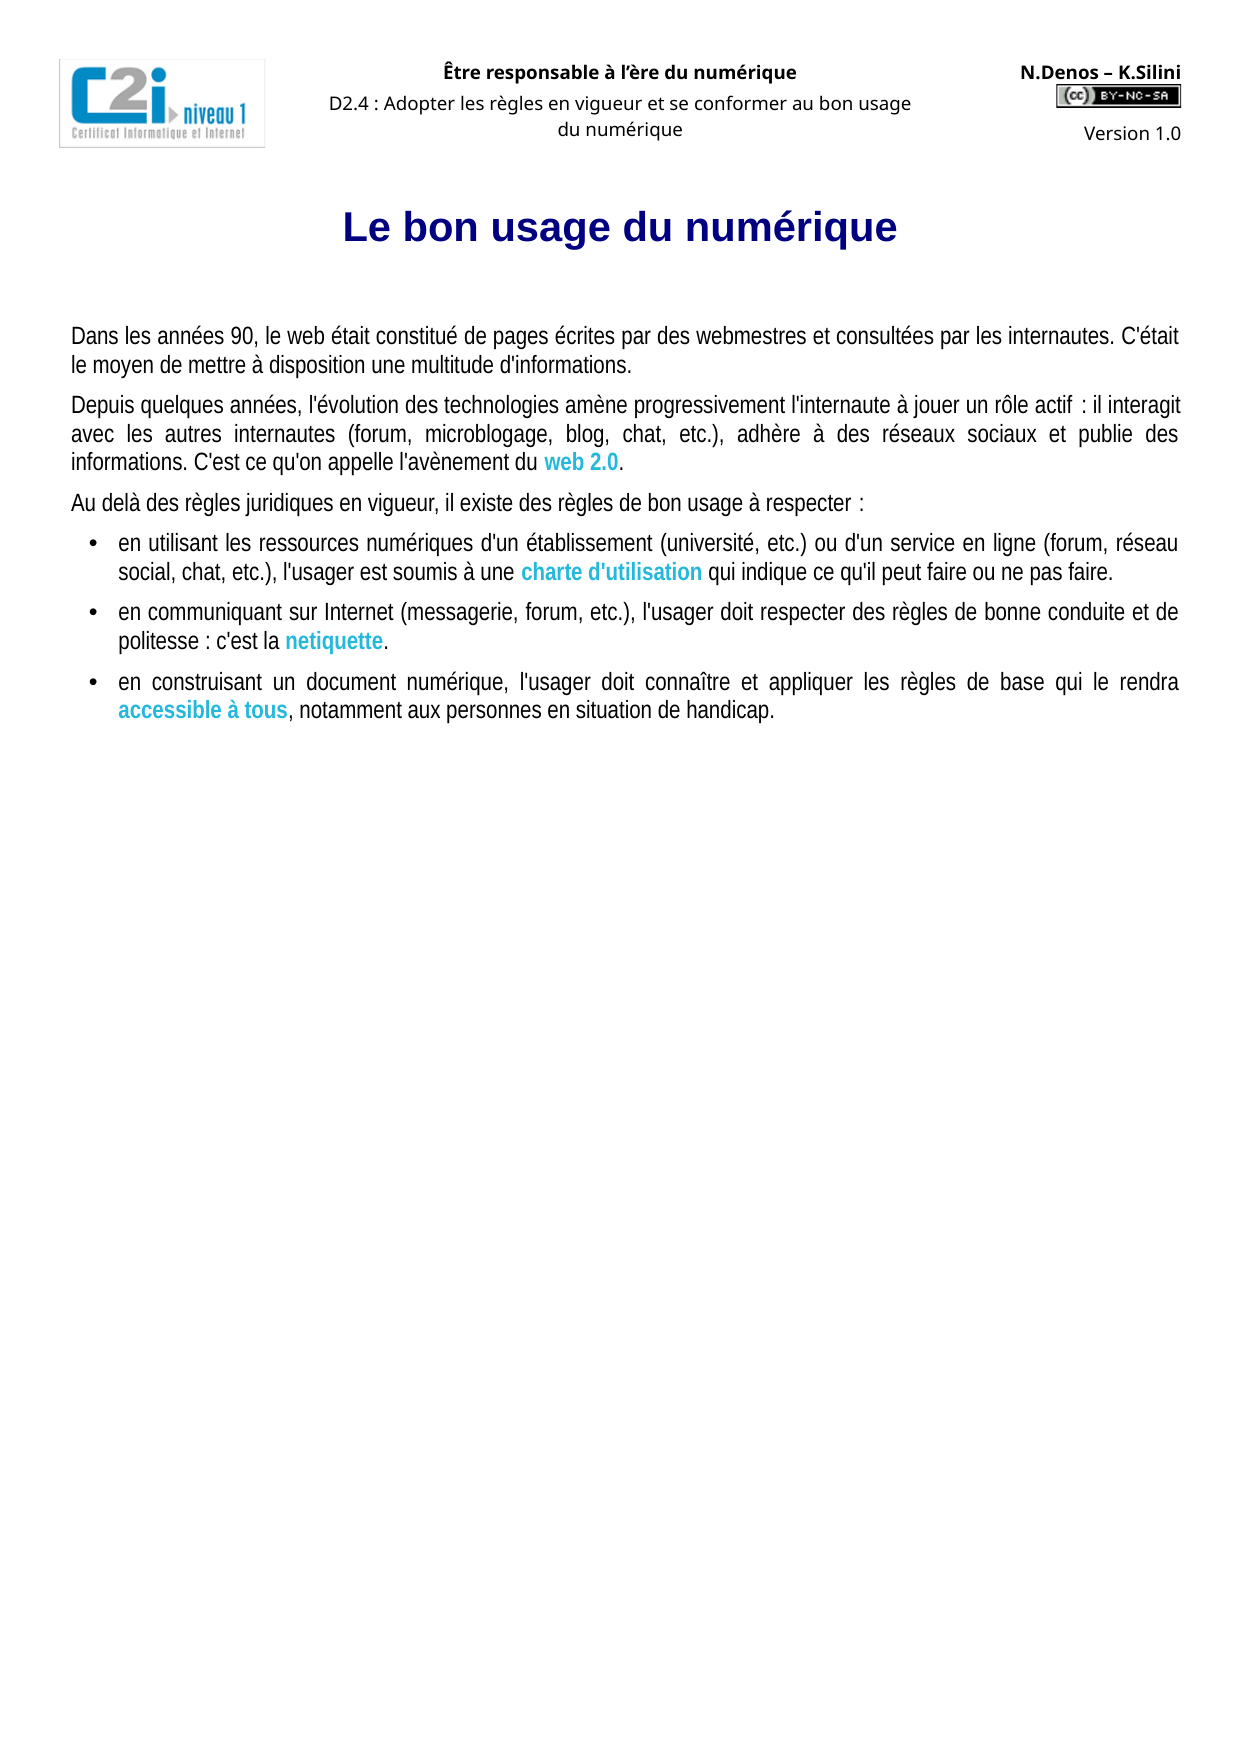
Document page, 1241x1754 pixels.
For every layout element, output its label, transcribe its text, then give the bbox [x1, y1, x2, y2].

text Depuis quelques années, l'évolution des technologies amène progressivement l'internaute à jouer un rôle actif : il interagit avec les autres internautes (forum, microblogage, blog, chat, etc.), adhère à des réseaux sociaux et publie des informations. C'est ce qu'on appelle l'avènement du web 2.0. [71, 390, 1181, 476]
list en construisant un document numérique, l'usager doit connaître et appliquer les règles de base qui le rendra accessible à tous, notamment aux personnes en situation de handicap. [88, 666, 1181, 724]
subtitle Le bon usage du numérique [59, 202, 1181, 250]
picture [59, 59, 266, 148]
picture [1056, 84, 1182, 108]
text Dans les années 90, le web était constitué de pages écrites par des webmestres et consultées par les internautes. C'était le moyen de mettre à disposition une multitude d'informations. [71, 321, 1181, 378]
list en utilisant les ressources numériques d'un établissement (université, etc.) ou d'un service en ligne (forum, réseau social, chat, etc.), l'usager est soumis à une charte d'utilisation qui indique ce qu'il peut faire ou ne pas faire. [88, 528, 1181, 586]
text Au delà des règles juridiques en vigueur, il existe des règles de bon usage à respecter : [71, 488, 1181, 516]
list en communiquant sur Internet (messagerie, forum, etc.), l'usager doit respecter des règles de bonne conduite et de politesse : c'est la netiquette. [88, 597, 1181, 655]
